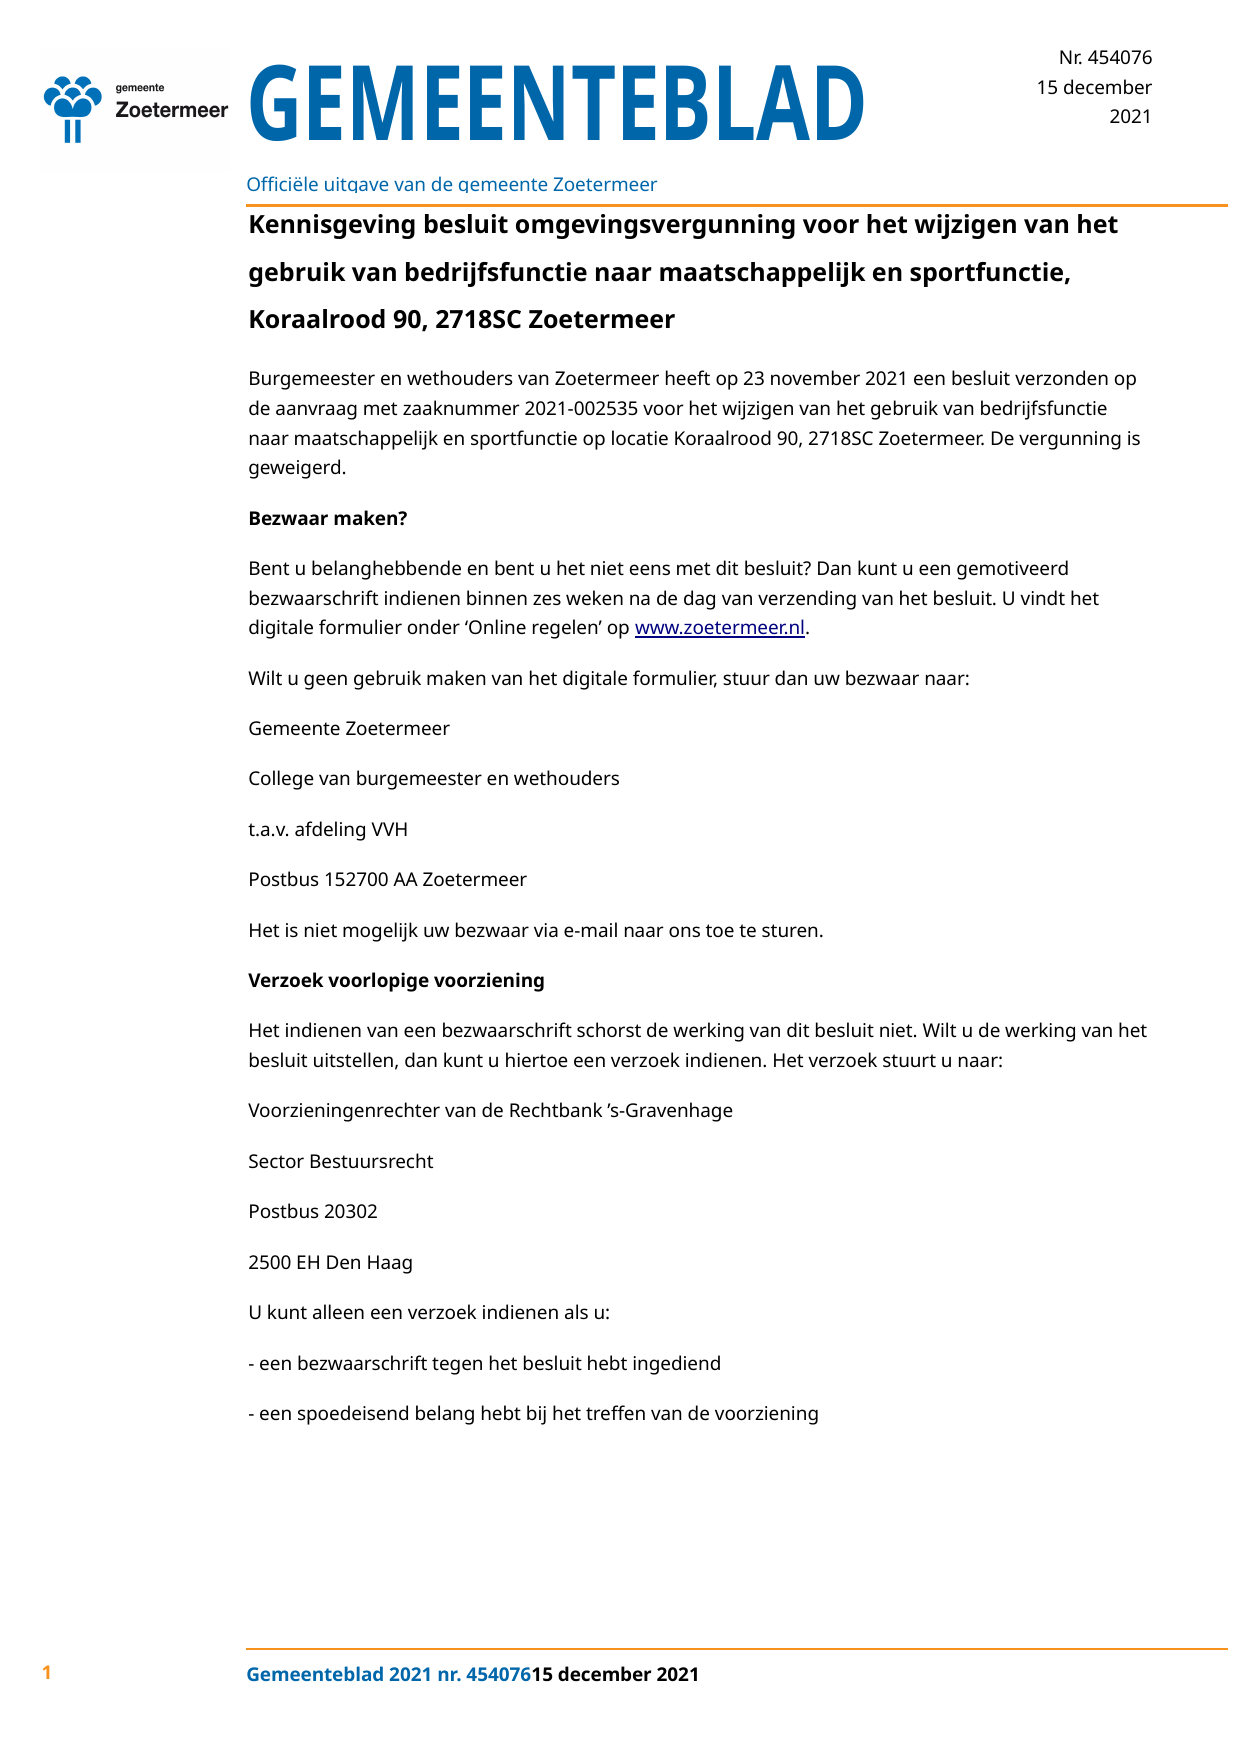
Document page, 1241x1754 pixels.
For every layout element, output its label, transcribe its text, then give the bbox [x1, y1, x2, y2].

text - een spoedeisend belang hebt bij het treffen van de voorziening [248, 1400, 1152, 1426]
picture [41, 47, 231, 172]
text Wilt u geen gebruik maken van het digitale formulier, stuur dan uw bezwaar naar: [248, 665, 1152, 690]
text Postbus 20302 [248, 1198, 1152, 1224]
text Postbus 152700 AA Zoetermeer [248, 866, 1152, 892]
text Gemeente Zoetermeer [248, 715, 1152, 741]
text College van burgemeester en wethouders [248, 766, 1152, 791]
text Het is niet mogelijk uw bezwaar via e-mail naar ons toe te sturen. [248, 917, 1152, 942]
text Bent u belanghebbende en bent u het niet eens met dit besluit? Dan kunt u een gemotiveerd bezwaarschrift indienen binnen zes weken na de dag van verzending van het besluit. U vindt het digitale formulier onder ‘Online regelen’ op www.zoetermeer.nl. [248, 555, 1152, 640]
text Burgemeester en wethouders van Zoetermeer heeft op 23 november 2021 een besluit verzonden op de aanvraag met zaaknummer 2021-002535 voor het wijzigen van het gebruik van bedrijfsfunctie naar maatschappelijk en sportfunctie op locatie Koraalrood 90, 2718SC Zoetermeer. De vergunning is geweigerd. [248, 366, 1152, 480]
text Bezwaar maken? [248, 505, 1152, 530]
text U kunt alleen een verzoek indienen als u: [248, 1299, 1152, 1325]
text Het indienen van een bezwaarschrift schorst de werking van dit besluit niet. Wilt u de werking van het besluit uitstellen, dan kunt u hiertoe een verzoek indienen. Het verzoek stuurt u naar: [248, 1018, 1152, 1073]
text 2500 EH Den Haag [248, 1249, 1152, 1274]
text Sector Bestuursrecht [248, 1148, 1152, 1174]
text Kennisgeving besluit omgevingsvergunning voor het wijzigen van het gebruik van bedrijfsfunctie naar maatschappelijk en sportfunctie, Koraalrood 90, 2718SC Zoetermeer [248, 207, 1152, 336]
text Verzoek voorlopige voorziening [248, 967, 1152, 993]
text t.a.v. afdeling VVH [248, 816, 1152, 842]
text - een bezwaarschrift tegen het besluit hebt ingediend [248, 1350, 1152, 1375]
text Voorzieningenrechter van de Rechtbank ’s-Gravenhage [248, 1098, 1152, 1123]
